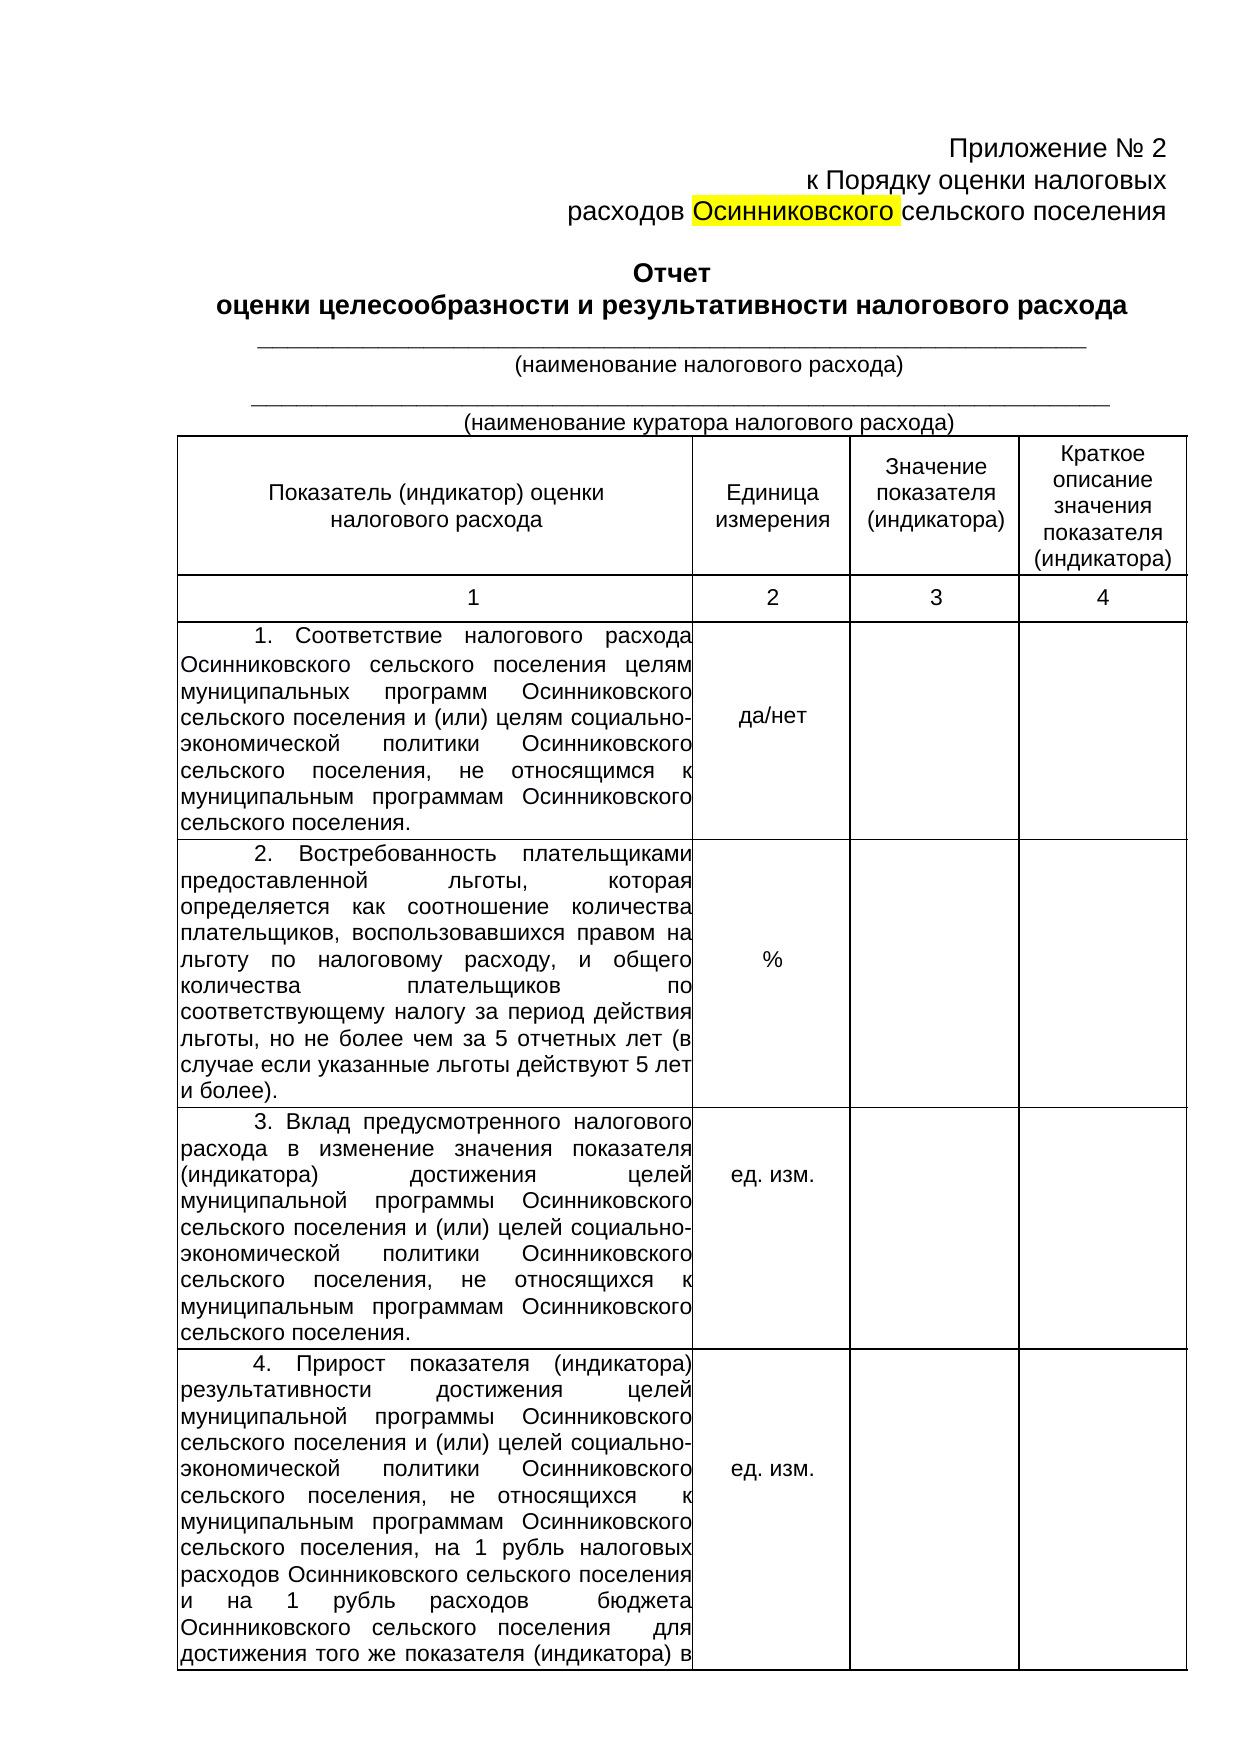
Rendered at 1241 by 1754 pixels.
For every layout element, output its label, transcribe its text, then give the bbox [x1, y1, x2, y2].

text (наименование куратора налогового расхода) [177, 409, 1167, 435]
text к Порядку оценки налоговых [177, 164, 1167, 195]
table_cell % [693, 840, 849, 1107]
table_header Единица измерения [693, 437, 849, 574]
table_cell 2 [693, 576, 849, 621]
table_cell 4. Прирост показателя (индикатора) результативности достижения целей муниципальной программы Осинниковского сельского поселения и (или) целей социально-экономической политики Осинниковского сельского поселения, не относящихся к муниципальным программам Осинниковского сельского поселения, на 1 рубль налоговых расходов Осинниковского сельского поселения и на 1 рубль расходов бюджета Осинниковского сельского поселения для достижения того же показателя (индикатора) в [178, 1350, 692, 1669]
text Отчет [177, 257, 1167, 289]
table_cell [1020, 840, 1186, 1107]
table_cell 1. Соответствие налогового расхода Осинниковского сельского поселения целям муниципальных программ Осинниковского сельского поселения и (или) целям социально-экономической политики Осинниковского сельского поселения, не относящимся к муниципальным программам Осинниковского сельского поселения. [178, 623, 692, 839]
text расходов Осинниковского сельского поселения [177, 195, 1167, 226]
text (наименование налогового расхода) [177, 351, 1167, 378]
table_cell [851, 1350, 1018, 1669]
table_cell [851, 1108, 1018, 1348]
table_cell 2. Востребованность плательщиками предоставленной льготы, которая определяется как соотношение количества плательщиков, воспользовавшихся правом на льготу по налоговому расходу, и общего количества плательщиков по соответствующему налогу за период действия льготы, но не более чем за 5 отчетных лет (в случае если указанные льготы действуют 5 лет и более). [178, 840, 692, 1107]
table_cell [1020, 623, 1186, 839]
table_cell ед. изм. [693, 1350, 849, 1669]
table_cell ед. изм. [693, 1108, 849, 1348]
table_cell [1020, 1108, 1186, 1348]
table_header Краткое описание значения показателя (индикатора) [1020, 437, 1186, 574]
table_cell [851, 623, 1018, 839]
table_cell 3 [851, 576, 1018, 621]
table_cell [1020, 1350, 1186, 1669]
table_cell [851, 840, 1018, 1107]
table_cell 3. Вклад предусмотренного налогового расхода в изменение значения показателя (индикатора) достижения целей муниципальной программы Осинниковского сельского поселения и (или) целей социально-экономической политики Осинниковского сельского поселения, не относящихся к муниципальным программам Осинниковского сельского поселения. [178, 1108, 692, 1348]
table_cell да/нет [693, 623, 849, 839]
text оценки целесообразности и результативности налогового расхода _______________________________________________________ [177, 289, 1167, 351]
table_header Значение показателя (индикатора) [851, 437, 1018, 574]
text Приложение № 2 [177, 132, 1167, 164]
table_cell 4 [1020, 576, 1186, 621]
table_header Показатель (индикатор) оценки налогового расхода [178, 437, 692, 574]
text _________________________________________________________ [177, 378, 1167, 409]
table_cell 1 [178, 576, 692, 621]
